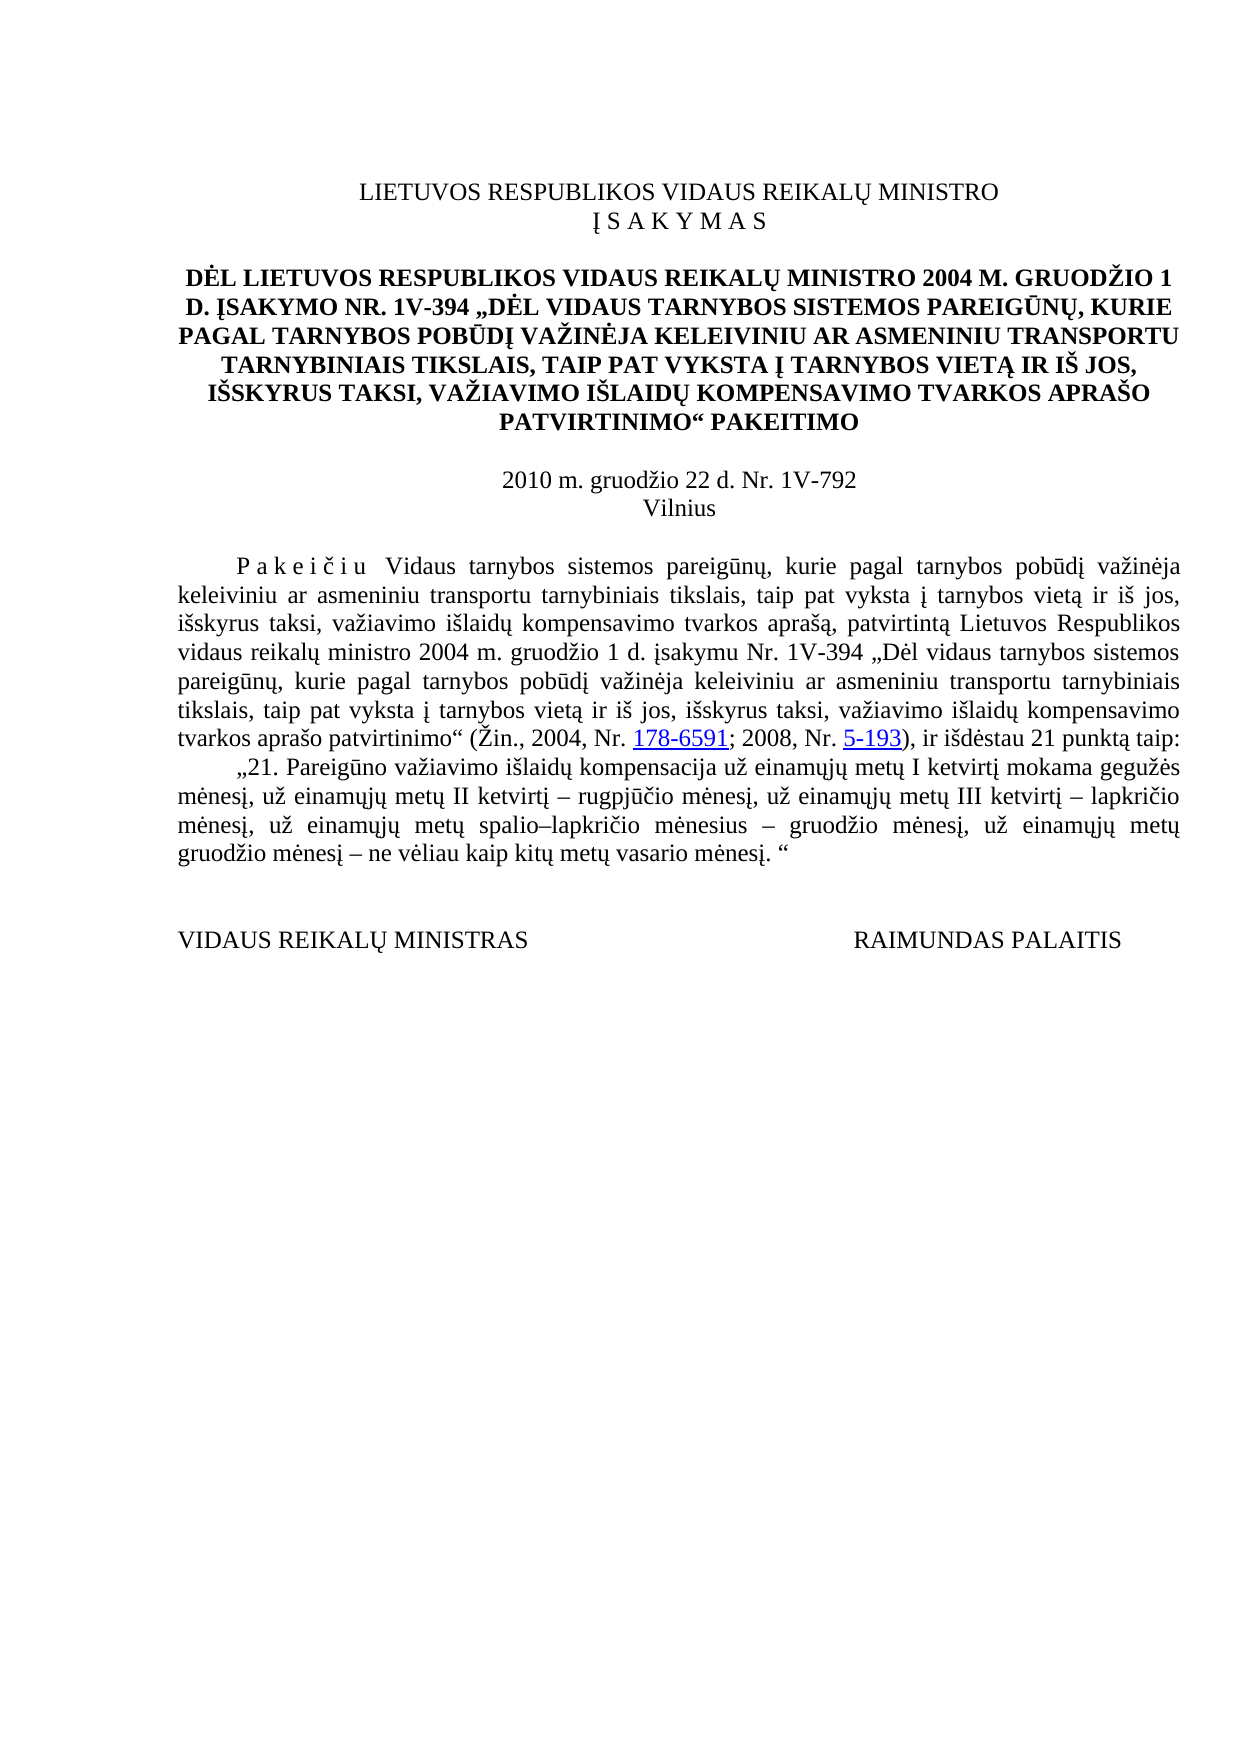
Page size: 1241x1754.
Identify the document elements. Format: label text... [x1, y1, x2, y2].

text Dėl Lietuvos Respublikos vidaus reikalų ministro 2004 m. gruodžio 1 d. įsakymo Nr. 1V-394 „Dėl vidaus tarnybos sistemos pareigūnų, kurie pagal tarnybos pobūdį važinėja keleiviniu ar asmeniniu transportu tarnybiniais tikslais, taip pat vyksta į tarnybos vietą ir iš jos, išskyrus taksi, važiavimo išlaidų kompensavimo tvarkos aprašo patvirtinimo“ pakeitimo [177, 263, 1181, 436]
text „21. Pareigūno važiavimo išlaidų kompensacija už einamųjų metų I ketvirtį mokama gegužės mėnesį, už einamųjų metų II ketvirtį – rugpjūčio mėnesį, už einamųjų metų III ketvirtį – lapkričio mėnesį, už einamųjų metų spalio–lapkričio mėnesius – gruodžio mėnesį, už einamųjų metų gruodžio mėnesį – ne vėliau kaip kitų metų vasario mėnesį. “ [177, 752, 1181, 867]
text 2010 m. gruodžio 22 d. Nr. 1V-792 [177, 465, 1181, 493]
text LIETUVOS RESPUBLIKOS VIDAUS REIKALŲ MINISTRO [177, 177, 1181, 206]
text Pakeičiu Vidaus tarnybos sistemos pareigūnų, kurie pagal tarnybos pobūdį važinėja keleiviniu ar asmeniniu transportu tarnybiniais tikslais, taip pat vyksta į tarnybos vietą ir iš jos, išskyrus taksi, važiavimo išlaidų kompensavimo tvarkos aprašą, patvirtintą Lietuvos Respublikos vidaus reikalų ministro 2004 m. gruodžio 1 d. įsakymu Nr. 1V-394 „Dėl vidaus tarnybos sistemos pareigūnų, kurie pagal tarnybos pobūdį važinėja keleiviniu ar asmeniniu transportu tarnybiniais tikslais, taip pat vyksta į tarnybos vietą ir iš jos, išskyrus taksi, važiavimo išlaidų kompensavimo tvarkos aprašo patvirtinimo“ (Žin., 2004, Nr. 178-6591; 2008, Nr. 5-193), ir išdėstau 21 punktą taip: [177, 551, 1181, 752]
text Vidaus reikalų ministras Raimundas Palaitis [177, 925, 1181, 953]
text ĮSAKYMAS [177, 206, 1181, 235]
text Vilnius [177, 493, 1181, 522]
